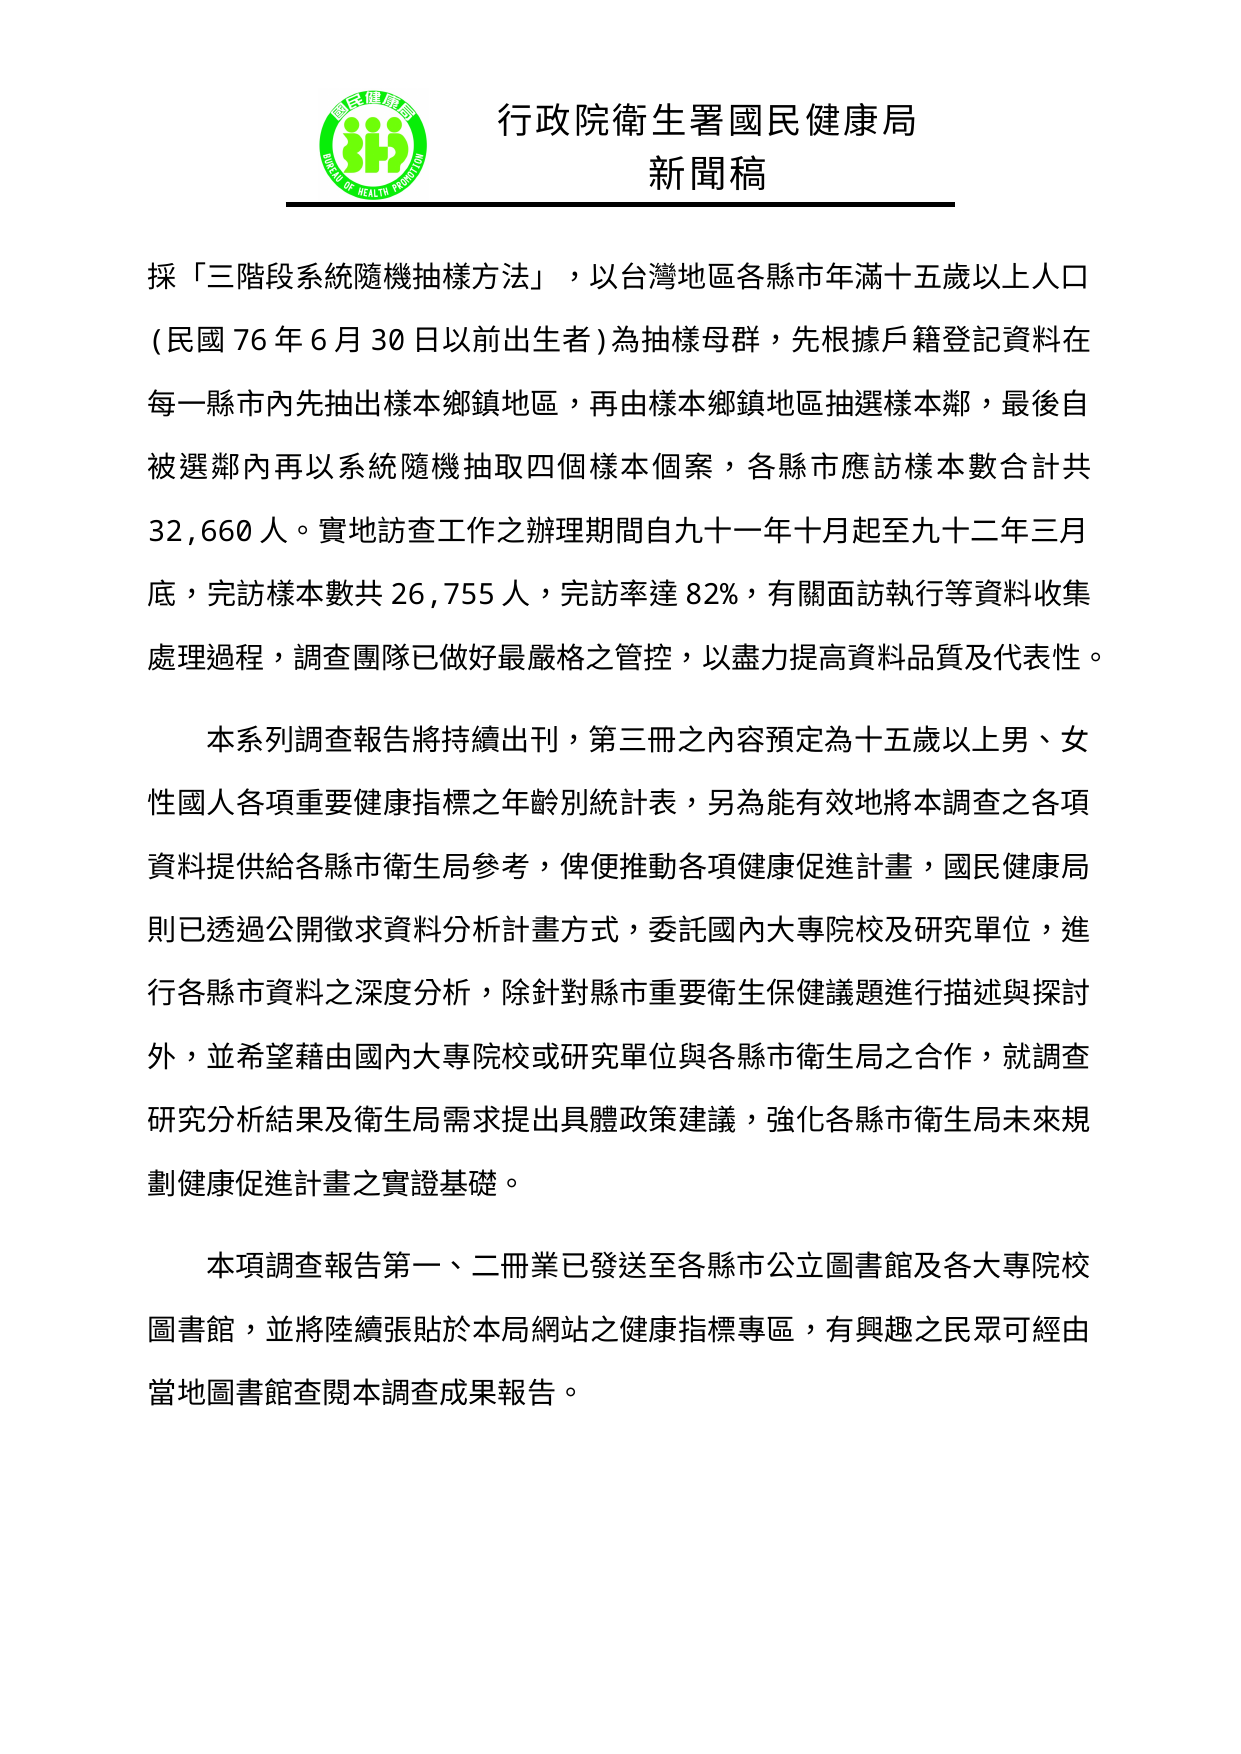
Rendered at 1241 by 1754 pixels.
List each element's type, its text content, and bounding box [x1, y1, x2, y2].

text 本系列調查報告將持續出刊，第三冊之內容預定為十五歲以上男、女性國人各項重要健康指標之年齡別統計表，另為能有效地將本調查之各項資料提供給各縣市衛生局參考，俾便推動各項健康促進計畫，國民健康局則已透過公開徵求資料分析計畫方式，委託國內大專院校及研究單位，進行各縣市資料之深度分析，除針對縣市重要衛生保健議題進行描述與探討外，並希望藉由國內大專院校或研究單位與各縣市衛生局之合作，就調查研究分析結果及衛生局需求提出具體政策建議，強化各縣市衛生局未來規劃健康促進計畫之實證基礎。 [148, 716, 1092, 1203]
text 本項調查報告第一、二冊業已發送至各縣市公立圖書館及各大專院校圖書館，並將陸續張貼於本局網站之健康指標專區，有興趣之民眾可經由當地圖書館查閱本調查成果報告。 [148, 1243, 1092, 1412]
text 這項調查之樣本個案遍及全台灣地區二十三縣市共一百八十五個鄉鎮，為台灣地區少見之大規模抽樣調查，其抽樣方法係以各縣市為獨立選樣區，採「三階段系統隨機抽樣方法」，以台灣地區各縣市年滿十五歲以上人口(民國76年6月30日以前出生者)為抽樣母群，先根據戶籍登記資料在每一縣市內先抽出樣本鄉鎮地區，再由樣本鄉鎮地區抽選樣本鄰，最後自被選鄰內再以系統隨機抽取四個樣本個案，各縣市應訪樣本數合計共32,660人。實地訪查工作之辦理期間自九十一年十月起至九十二年三月底，完訪樣本數共26,755人，完訪率達82%，有關面訪執行等資料收集處理過程，調查團隊已做好最嚴格之管控，以盡力提高資料品質及代表性。 [148, 253, 1092, 676]
